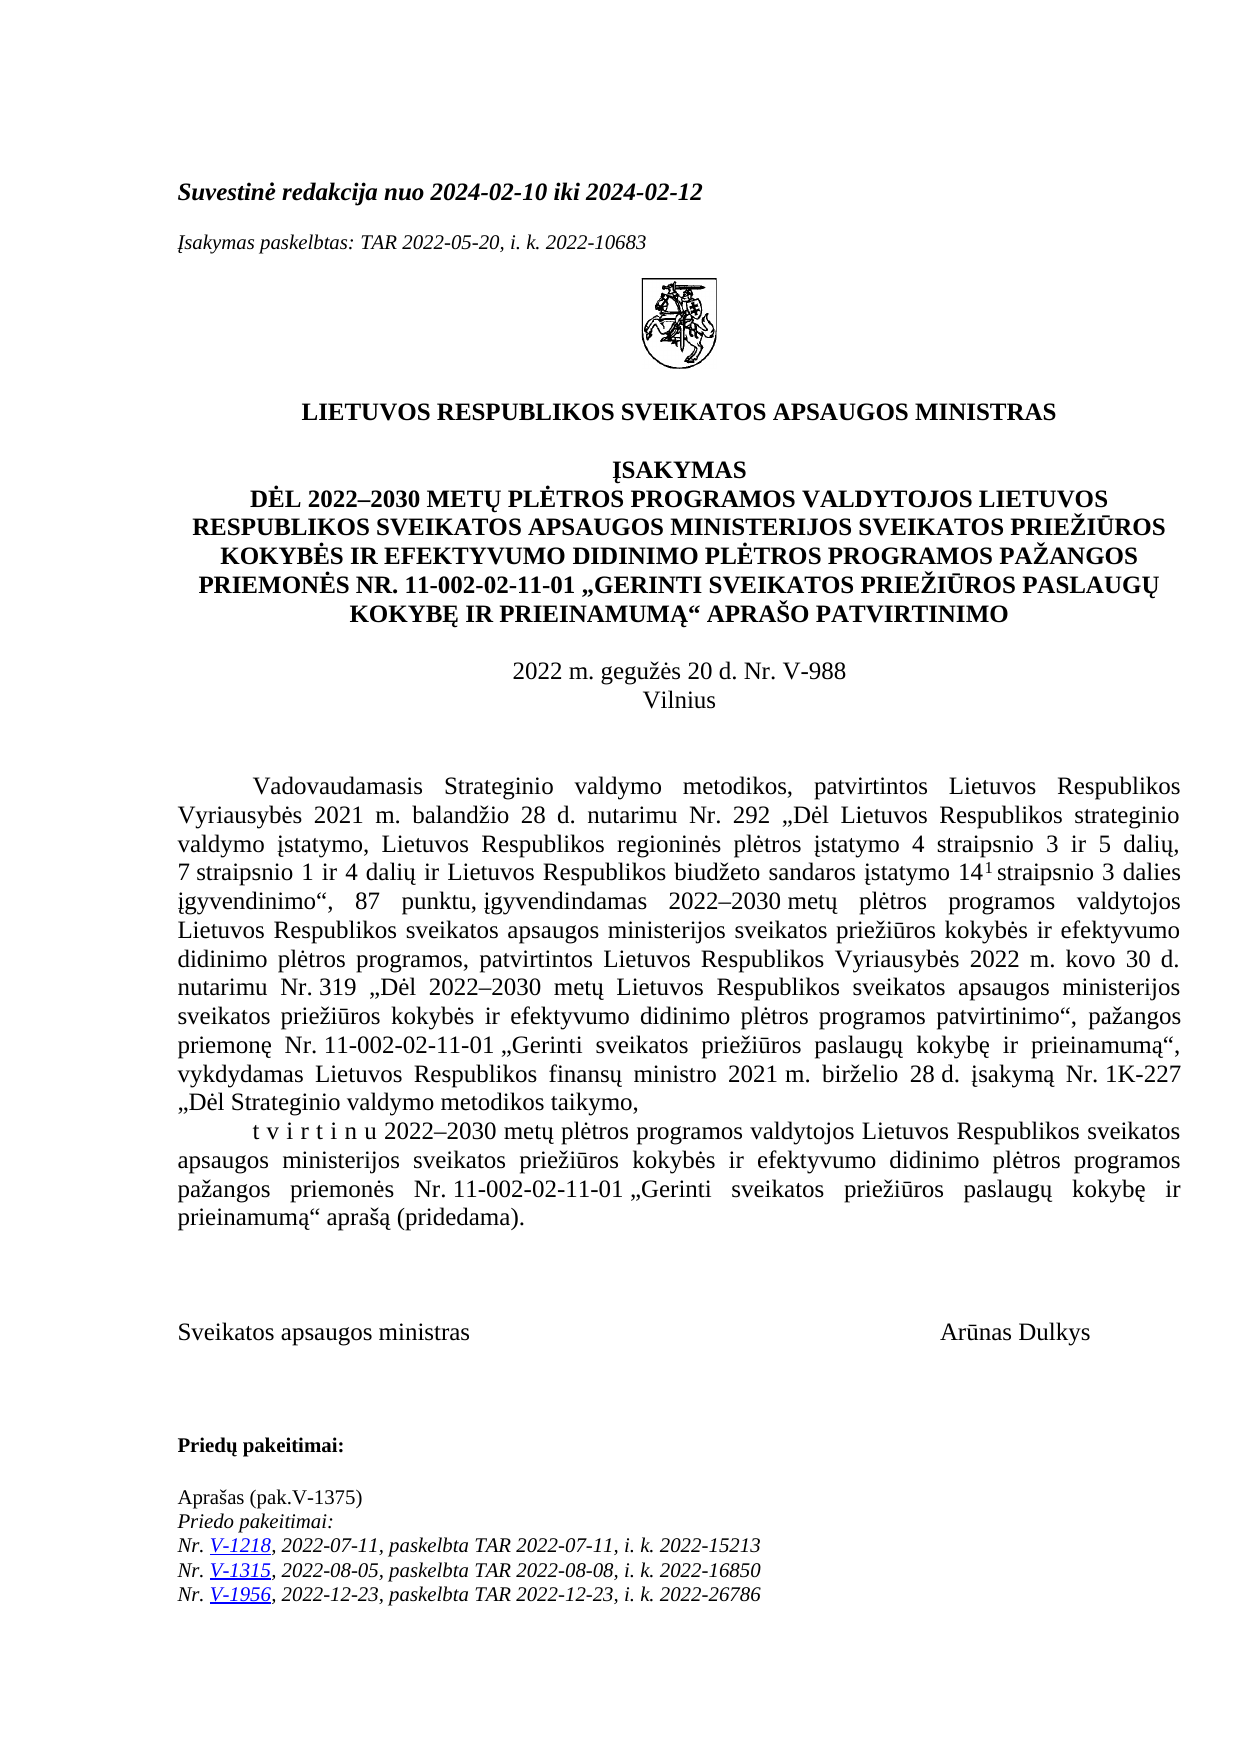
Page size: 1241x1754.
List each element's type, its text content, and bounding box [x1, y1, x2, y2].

text Įsakymas paskelbtas: TAR 2022-05-20, i. k. 2022-10683 [177, 230, 1181, 254]
text Priedų pakeitimai: [177, 1432, 1181, 1457]
text ĮSAKYMAS [177, 455, 1181, 484]
text 2022 m. gegužės 20 d. Nr. V-988 [177, 656, 1181, 685]
text Nr. V-1956, 2022-12-23, paskelbta TAR 2022-12-23, i. k. 2022-26786 [177, 1582, 1181, 1606]
text DĖL 2022–2030 METŲ PLĖTROS PROGRAMOS VALDYTOJOS LIETUVOS RESPUBLIKOS SVEIKATOS APSAUGOS MINISTERIJOS SVEIKATOS PRIEŽIŪROS KOKYBĖS IR EFEKTYVUMO DIDINIMO PLĖTROS PROGRAMOS PAŽANGOS PRIEMONĖS NR. 11-002-02-11-01 „GERINTI SVEIKATOS PRIEŽIŪROS PASLAUGŲ KOKYBĘ IR PRIEINAMUMĄ“ APRAŠO patvirtinimo [177, 484, 1181, 627]
text Nr. V-1218, 2022-07-11, paskelbta TAR 2022-07-11, i. k. 2022-15213 [177, 1533, 1181, 1557]
text Nr. V-1315, 2022-08-05, paskelbta TAR 2022-08-08, i. k. 2022-16850 [177, 1557, 1181, 1582]
text LIETUVOS RESPUBLIKOS SVEIKATOS APSAUGOS MINISTRAS [177, 397, 1181, 426]
text t v i r t i n u 2022–2030 metų plėtros programos valdytojos Lietuvos Respublikos sveikatos apsaugos ministerijos sveikatos priežiūros kokybės ir efektyvumo didinimo plėtros programos pažangos priemonės Nr. 11-002-02-11-01 „Gerinti sveikatos priežiūros paslaugų kokybę ir prieinamumą“ aprašą (pridedama). [177, 1116, 1181, 1231]
text Vadovaudamasis Strateginio valdymo metodikos, patvirtintos Lietuvos Respublikos Vyriausybės 2021 m. balandžio 28 d. nutarimu Nr. 292 „Dėl Lietuvos Respublikos strateginio valdymo įstatymo, Lietuvos Respublikos regioninės plėtros įstatymo 4 straipsnio 3 ir 5 dalių, 7 straipsnio 1 ir 4 dalių ir Lietuvos Respublikos biudžeto sandaros įstatymo 141 straipsnio 3 dalies įgyvendinimo“, 87 punktu, įgyvendindamas 2022–2030 metų plėtros programos valdytojos Lietuvos Respublikos sveikatos apsaugos ministerijos sveikatos priežiūros kokybės ir efektyvumo didinimo plėtros programos, patvirtintos Lietuvos Respublikos Vyriausybės 2022 m. kovo 30 d. nutarimu Nr. 319 „Dėl 2022–2030 metų Lietuvos Respublikos sveikatos apsaugos ministerijos sveikatos priežiūros kokybės ir efektyvumo didinimo plėtros programos patvirtinimo“, pažangos priemonę Nr. 11-002-02-11-01 „Gerinti sveikatos priežiūros paslaugų kokybę ir prieinamumą“, vykdydamas Lietuvos Respublikos finansų ministro 2021 m. birželio 28 d. įsakymą Nr. 1K-227 „Dėl Strateginio valdymo metodikos taikymo, [177, 771, 1181, 1116]
text Aprašas (pak.V-1375) [177, 1485, 1181, 1509]
text Suvestinė redakcija nuo 2024-02-10 iki 2024-02-12 [177, 177, 1181, 206]
text Vilnius [177, 685, 1181, 714]
text Priedo pakeitimai: [177, 1509, 1181, 1533]
text Sveikatos apsaugos ministras Arūnas Dulkys [177, 1317, 1181, 1346]
